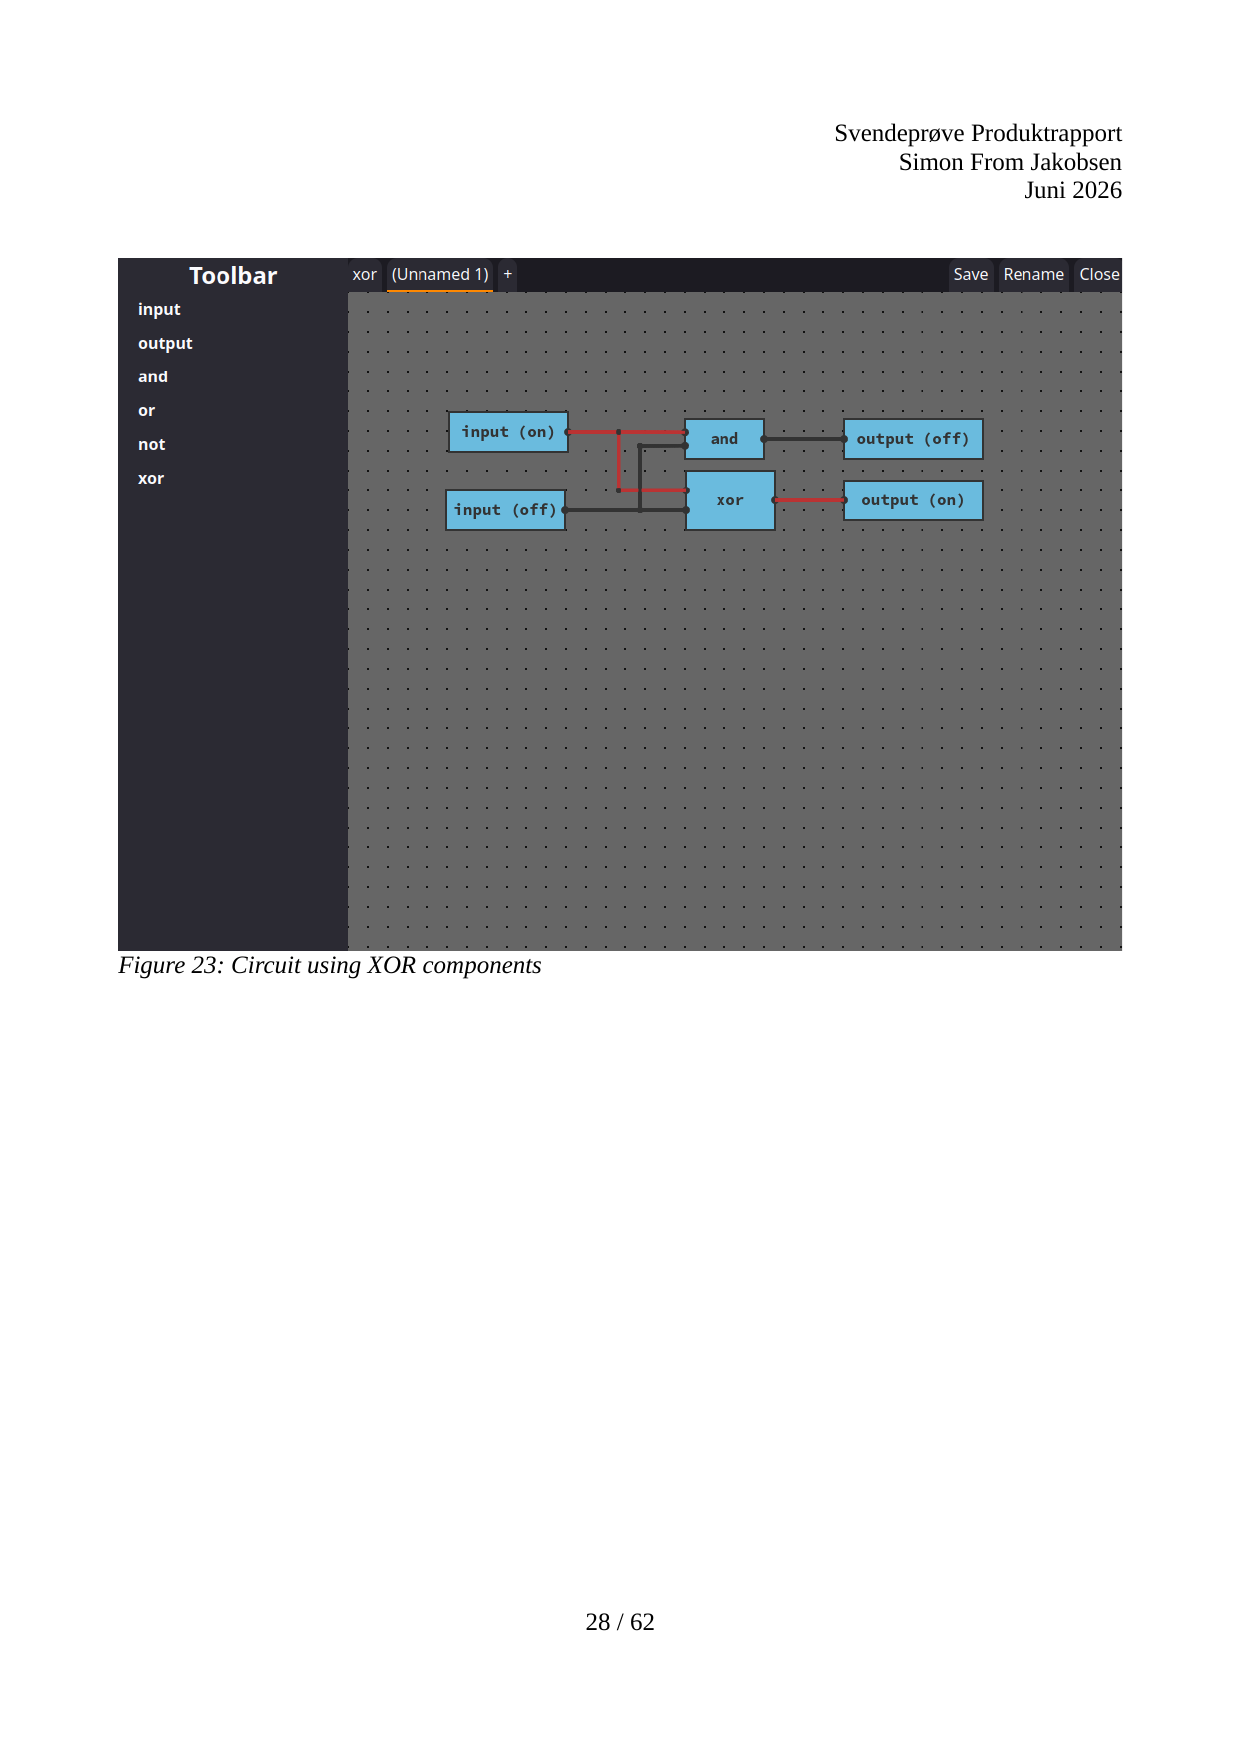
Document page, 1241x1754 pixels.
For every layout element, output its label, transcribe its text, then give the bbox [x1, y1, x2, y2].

text Figure 23: Circuit using XOR components [118, 951, 1122, 979]
picture [118, 258, 1123, 951]
